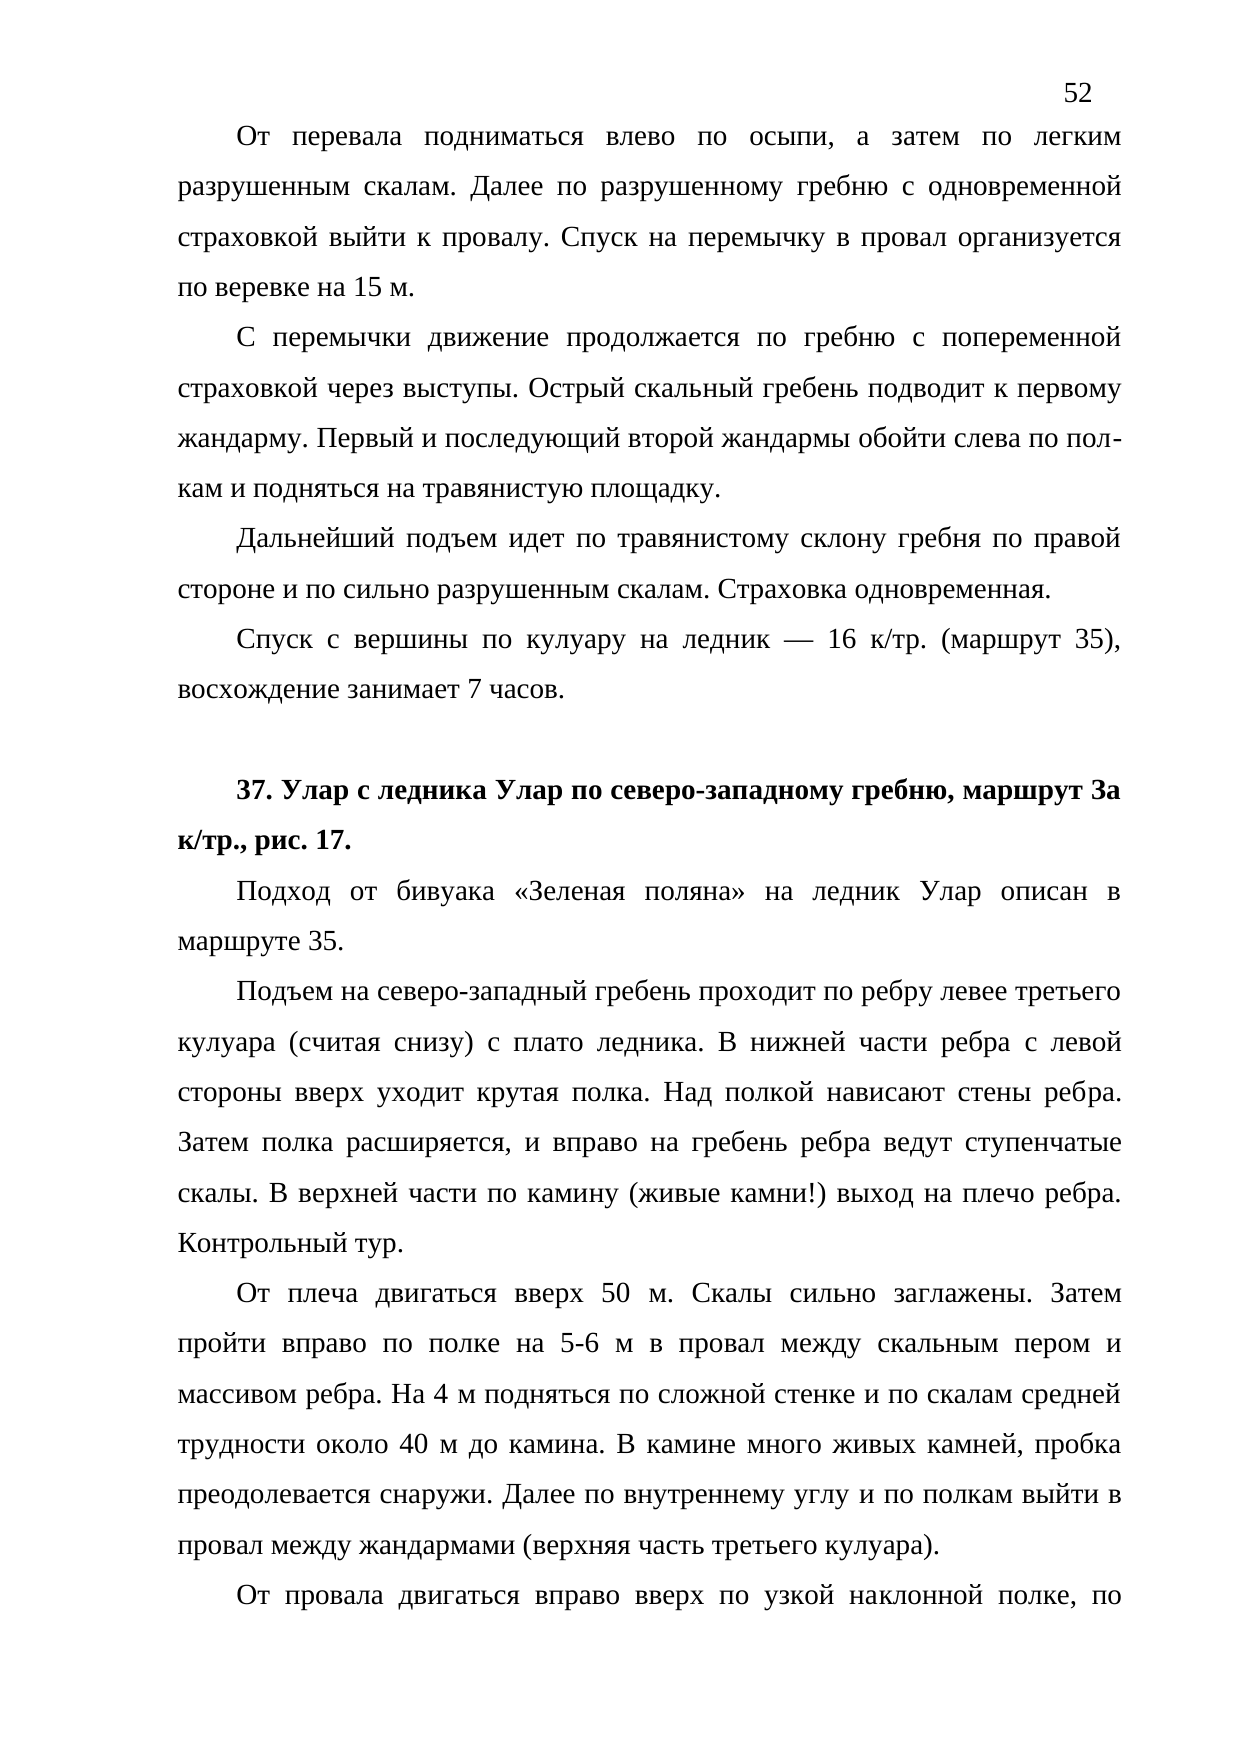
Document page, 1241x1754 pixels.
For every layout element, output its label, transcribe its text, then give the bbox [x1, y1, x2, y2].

text От плеча двигаться вверх 50 м. Скалы сильно за­глажены. Затем пройти вправо по полке на 5-6 м в про­вал между скальным пером и массивом ребра. На 4 м подняться по сложной стенке и по скалам средней труд­ности около 40 м до камина. В камине много живых камней, пробка преодолевается снаружи. Далее по внутреннему углу и по полкам выйти в провал между жандармами (верхняя часть третьего кулуара). [177, 1275, 1122, 1560]
text От провала двигаться вправо вверх по узкой на­клонной полке, по [177, 1577, 1122, 1611]
text Подъем на северо-западный гребень проходит по ребру левее третьего кулуара (считая снизу) с плато ледника. В нижней части ребра с левой стороны вверх уходит крутая полка. Над полкой нависают стены реб­ра. Затем полка расширяется, и вправо на гребень реб­ра ведут ступенчатые скалы. В верхней части по ками­ну (живые камни!) выход на плечо ребра. Контроль­ный тур. [177, 973, 1122, 1258]
text Спуск с вершины по кулуару на ледник — 16 к/тр. (маршрут 35), восхождение занимает 7 часов. [177, 621, 1122, 705]
text С перемычки движение продолжается по гребню с попеременной страховкой через выступы. Острый скаль­ный гребень подводит к первому жандарму. Первый и последующий второй жандармы обойти слева по пол­кам и подняться на травянистую площадку. [177, 319, 1122, 504]
text От перевала подниматься влево по осыпи, а затем по легким разрушенным скалам. Далее по разрушен­ному гребню с одновременной страховкой выйти к про­валу. Спуск на перемычку в провал организуется по веревке на 15 м. [177, 118, 1122, 303]
text 37. Улар с ледника Улар по северо-западному гребню, маршрут За к/тр., рис. 17. [177, 772, 1122, 856]
text Дальнейший подъем идет по травянистому склону гребня по правой стороне и по сильно разрушенным скалам. Страховка одновременная. [177, 521, 1122, 604]
text Подход от бивуака «Зеленая поляна» на ледник Улар описан в маршруте 35. [177, 873, 1122, 957]
